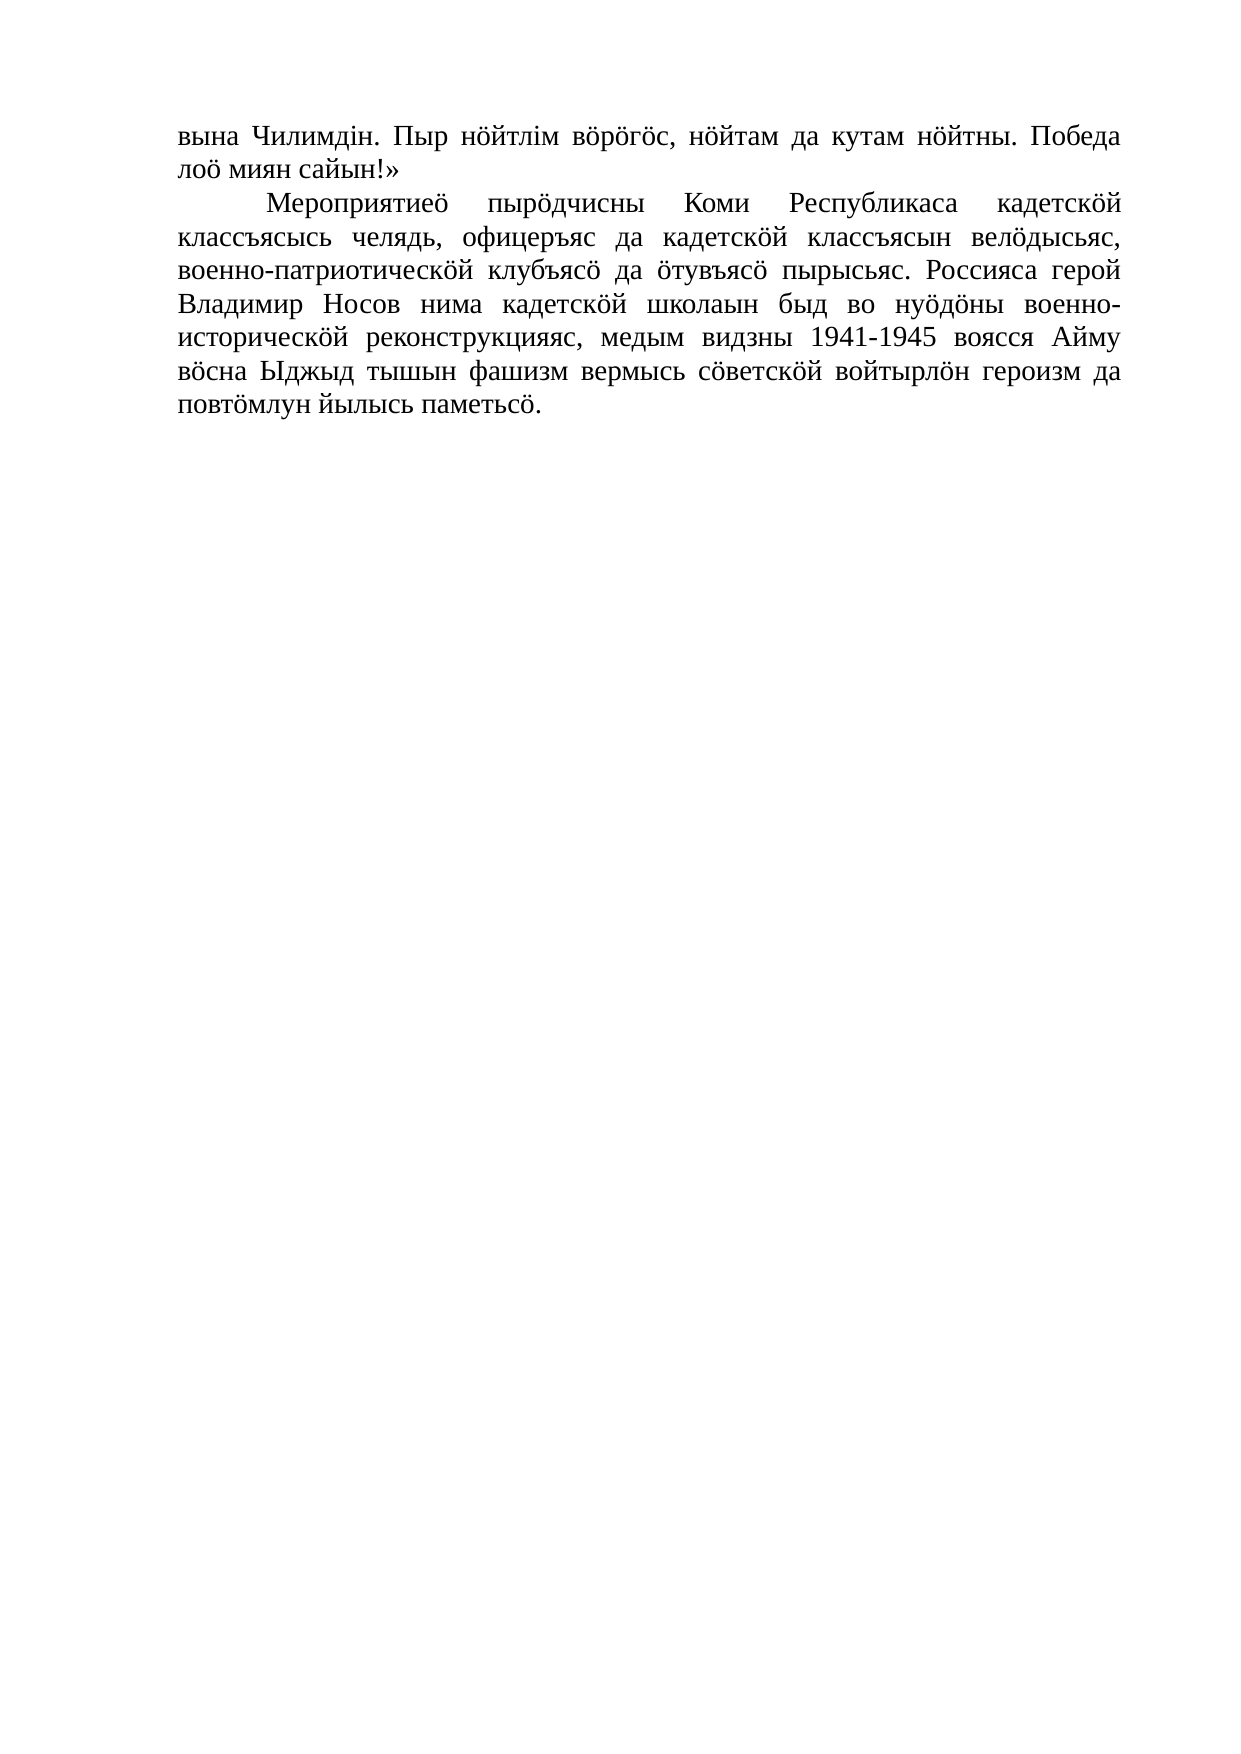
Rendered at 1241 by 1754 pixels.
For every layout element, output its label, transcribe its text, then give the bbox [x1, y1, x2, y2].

text вына Чилимдін. Пыр нӧйтлім вӧрӧгӧс, нӧйтам да кутам нӧйтны. Победа лоӧ миян сайын!» [177, 118, 1122, 185]
text Мероприятиеӧ пырӧдчисны Коми Республикаса кадетскӧй классъясысь челядь, офицеръяс да кадетскӧй классъясын велӧдысьяс, военно-патриотическӧй клубъясӧ да ӧтувъясӧ пырысьяс. Россияса герой Владимир Носов нима кадетскӧй школаын быд во нуӧдӧны военно-историческӧй реконструкцияяс, медым видзны 1941-1945 воясся Айму вӧсна Ыджыд тышын фашизм вермысь сӧветскӧй войтырлӧн героизм да повтӧмлун йылысь паметьсӧ. [177, 185, 1122, 420]
